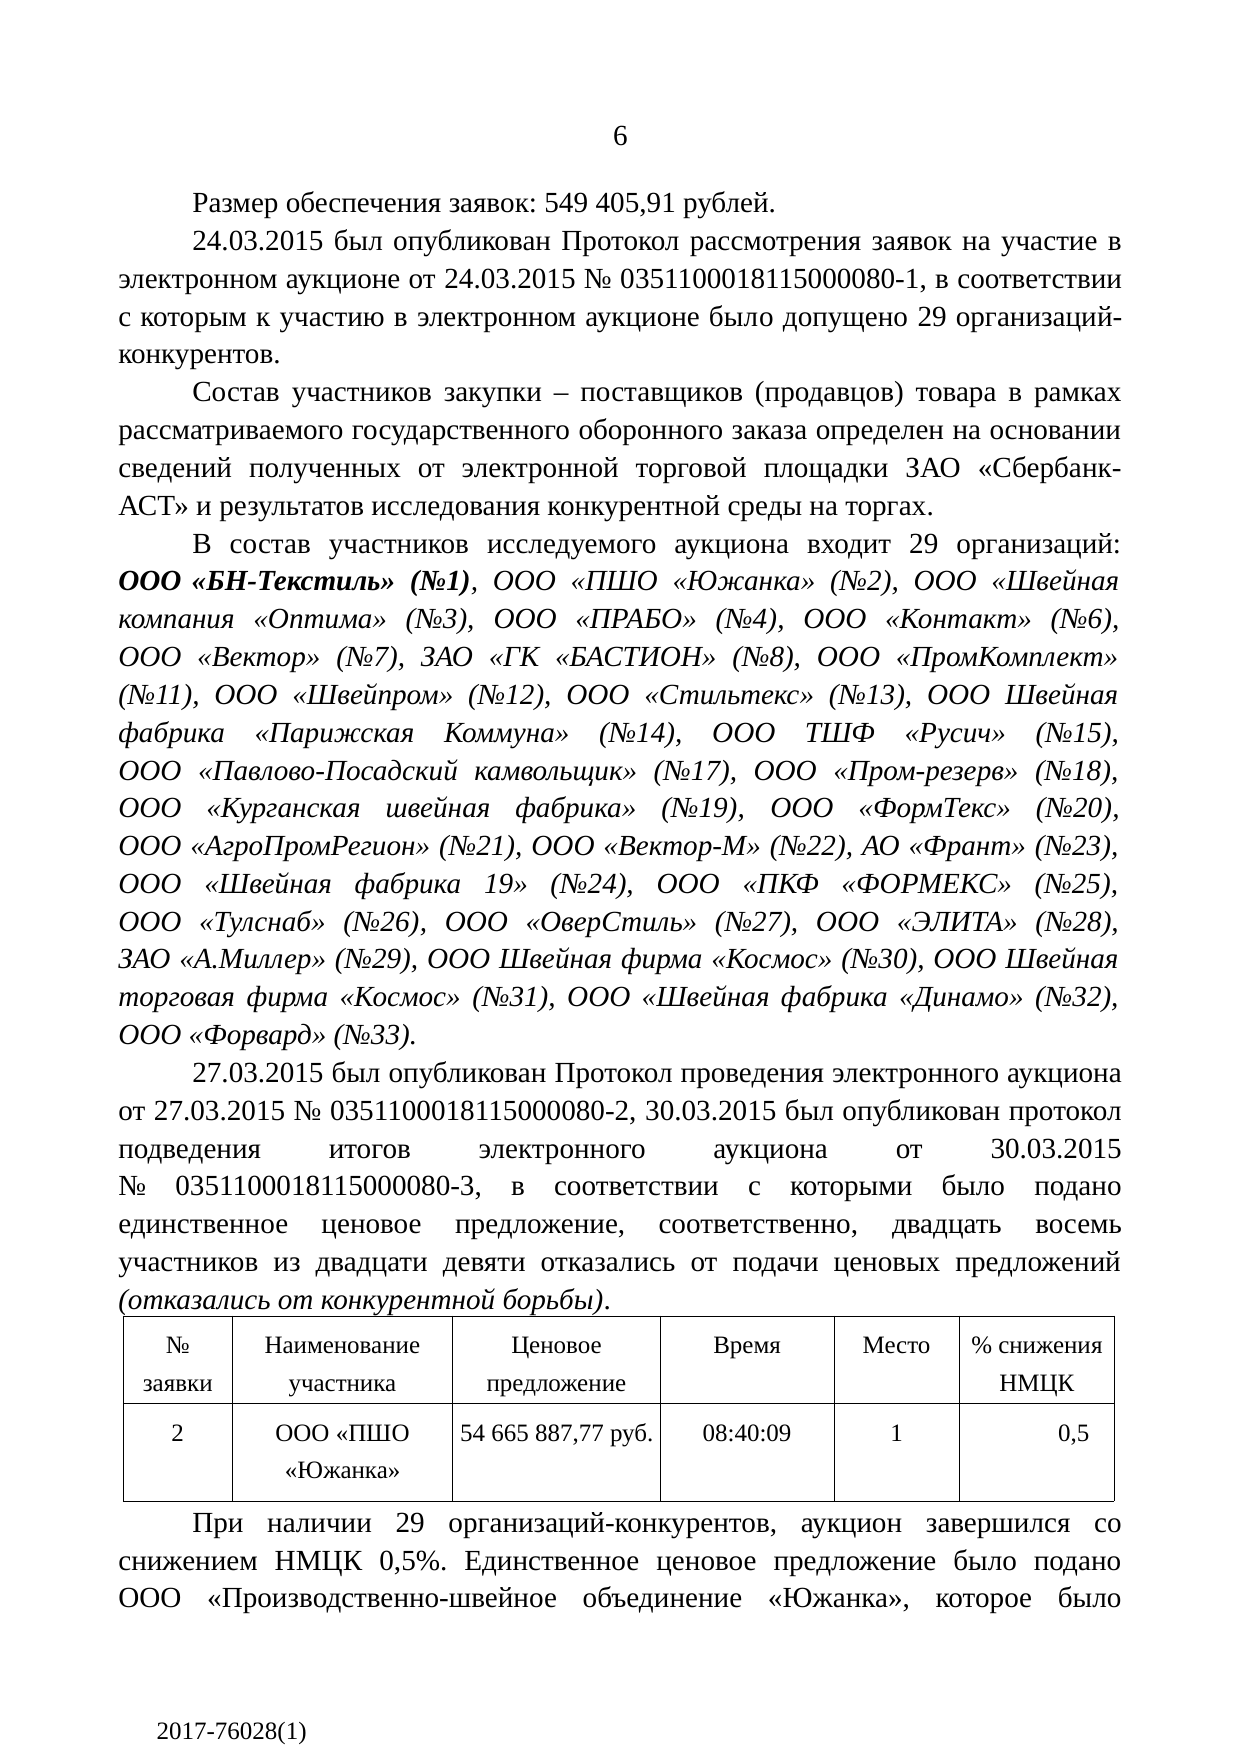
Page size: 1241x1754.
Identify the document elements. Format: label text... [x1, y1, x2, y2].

table_header № заявки [124, 1317, 232, 1403]
text 27.03.2015 был опубликован Протокол проведения электронного аукциона от 27.03.2015 № 0351100018115000080-2, 30.03.2015 был опубликован протокол подведения итогов электронного аукциона от 30.03.2015 № 0351100018115000080-3, в соответствии с которыми было подано единственное ценовое предложение, соответственно, двадцать восемь участников из двадцати девяти отказались от подачи ценовых предложений (отказались от конкурентной борьбы). [118, 1051, 1122, 1316]
text При наличии 29 организаций-конкурентов, аукцион завершился со снижением НМЦК 0,5%. Единственное ценовое предложение было подано ООО «Производственно-швейное объединение «Южанка», которое было [118, 1501, 1122, 1614]
text Размер обеспечения заявок: 549 405,91 рублей. [118, 181, 1122, 219]
text 24.03.2015 был опубликован Протокол рассмотрения заявок на участие в электронном аукционе от 24.03.2015 № 0351100018115000080-1, в соответствии с которым к участию в электронном аукционе было допущено 29 организаций-конкурентов. [118, 219, 1122, 370]
table_header Наименование участника [233, 1317, 452, 1403]
table_cell ООО «ПШО «Южанка» [233, 1404, 452, 1501]
table_header Место [835, 1317, 959, 1403]
text Состав участников закупки – поставщиков (продавцов) товара в рамках рассматриваемого государственного оборонного заказа определен на основании сведений полученных от электронной торговой площадки ЗАО «Сбербанк-АСТ» и результатов исследования конкурентной среды на торгах. [118, 370, 1122, 521]
table_header Ценовое предложение [453, 1317, 660, 1403]
table_cell 1 [835, 1404, 959, 1501]
text В состав участников исследуемого аукциона входит 29 организаций: ООО «БН-Текстиль» (№1), ООО «ПШО «Южанка» (№2), ООО «Швейная компания «Оптима» (№3), ООО «ПРАБО» (№4), ООО «Контакт» (№6), ООО «Вектор» (№7), ЗАО «ГК «БАСТИОН» (№8), ООО «ПромКомплект» (№11), ООО «Швейпром» (№12), ООО «Стильтекс» (№13), ООО Швейная фабрика «Парижская Коммуна» (№14), ООО ТШФ «Русич» (№15), ООО «Павлово-Посадский камвольщик» (№17), ООО «Пром-резерв» (№18), ООО «Курганская швейная фабрика» (№19), ООО «ФормТекс» (№20), ООО «АгроПромРегион» (№21), ООО «Вектор-М» (№22), АО «Франт» (№23), ООО «Швейная фабрика 19» (№24), ООО «ПКФ «ФОРМЕКС» (№25), ООО «Тулснаб» (№26), ООО «ОверСтиль» (№27), ООО «ЭЛИТА» (№28), ЗАО «А.Миллер» (№29), ООО Швейная фирма «Космос» (№30), ООО Швейная торговая фирма «Космос» (№31), ООО «Швейная фабрика «Динамо» (№32), ООО «Форвард» (№33). [118, 521, 1122, 1051]
table_cell 54 665 887,77 руб. [453, 1404, 660, 1501]
table_cell 2 [124, 1404, 232, 1501]
table_header Время [661, 1317, 834, 1403]
table_header % снижения НМЦК [960, 1317, 1114, 1403]
table_cell 0,5 [960, 1404, 1114, 1501]
table_cell 08:40:09 [661, 1404, 834, 1501]
